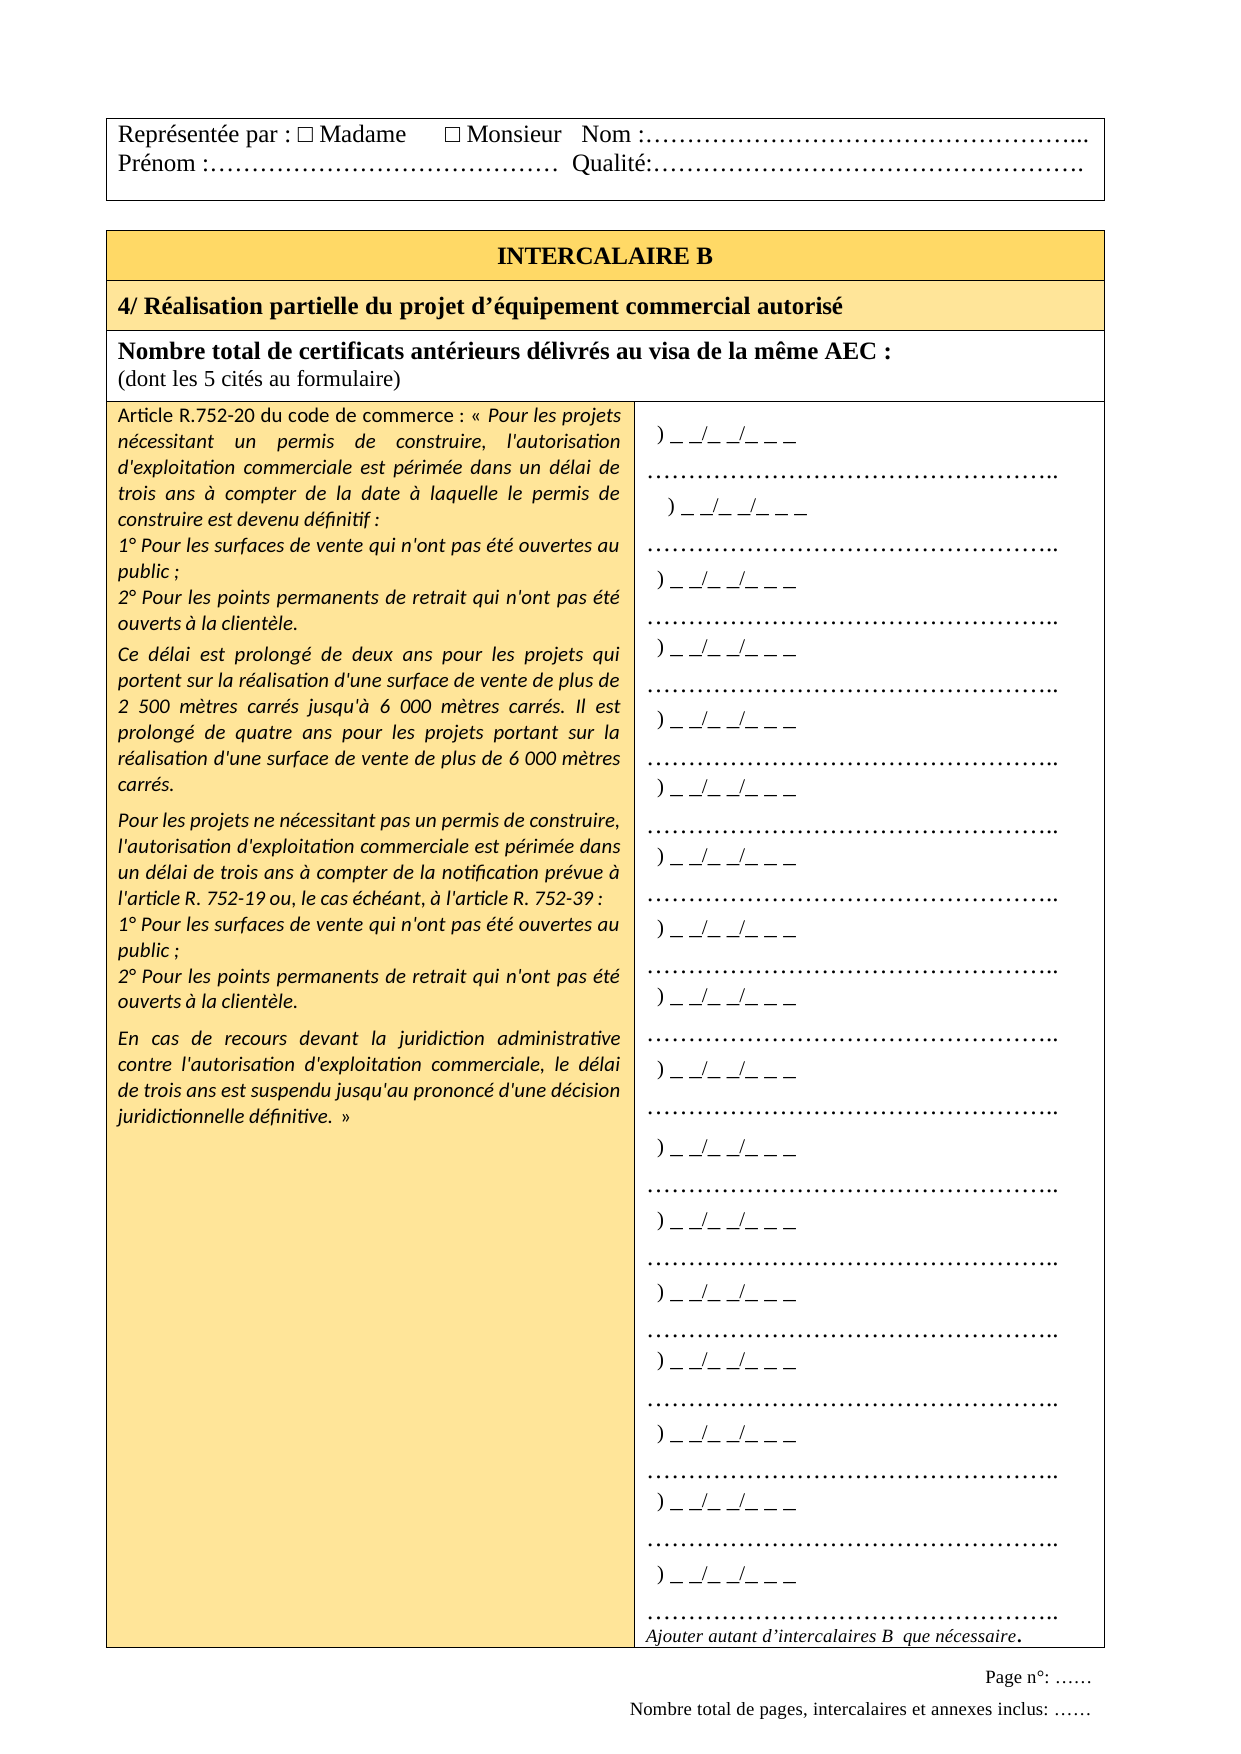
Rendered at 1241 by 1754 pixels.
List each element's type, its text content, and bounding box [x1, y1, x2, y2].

table_cell 4/ Réalisation partielle du projet d’équipement commercial autorisé [107, 281, 1104, 330]
table_cell Représentée par : □ Madame □ Monsieur Nom :……………………………………………... Prénom :…………………………………… Qualité:……………………………………………. [107, 119, 1104, 200]
table_header INTERCALAIRE B [107, 231, 1104, 280]
table_cell Article R.752-20 du code de commerce : « Pour les projets nécessitant un permis de construire, l'autorisation d'exploitation commerciale est périmée dans un délai de trois ans à compter de la date à laquelle le permis de construire est devenu définitif : 1° Pour les surfaces de vente qui n'ont pas été ouvertes au public ; 2° Pour les points permanents de retrait qui n'ont pas été ouverts à la clientèle. Ce délai est prolongé de deux ans pour les projets qui portent sur la réalisation d'une surface de vente de plus de 2 500 mètres carrés jusqu'à 6 000 mètres carrés. Il est prolongé de quatre ans pour les projets portant sur la réalisation d'une surface de vente de plus de 6 000 mètres carrés. Pour les projets ne nécessitant pas un permis de construire, l'autorisation d'exploitation commerciale est périmée dans un délai de trois ans à compter de la notification prévue à l'article R. 752-19 ou, le cas échéant, à l'article R. 752-39 : 1° Pour les surfaces de vente qui n'ont pas été ouvertes au public ; 2° Pour les points permanents de retrait qui n'ont pas été ouverts à la clientèle. En cas de recours devant la juridiction administrative contre l'autorisation d'exploitation commerciale, le délai de trois ans est suspendu jusqu'au prononcé d'une décision juridictionnelle définitive. » [107, 402, 634, 1647]
table_cell Nombre total de certificats antérieurs délivrés au visa de la même AEC : (dont les 5 cités au formulaire) [107, 331, 1104, 401]
table_cell ) _ _/_ _/_ _ _ ………………………………………….. ) _ _/_ _/_ _ _ ………………………………………….. ) _ _/_ _/_ _ _ ………………………………………….. ) _ _/_ _/_ _ _ ………………………………………….. ) _ _/_ _/_ _ _ ………………………………………….. ) _ _/_ _/_ _ _ ………………………………………….. ) _ _/_ _/_ _ _ ………………………………………….. ) _ _/_ _/_ _ _ ………………………………………….. ) _ _/_ _/_ _ _ ………………………………………….. ) _ _/_ _/_ _ _ ………………………………………….. ) _ _/_ _/_ _ _ ………………………………………….. ) _ _/_ _/_ _ _ ………………………………………….. ) _ _/_ _/_ _ _ ………………………………………….. ) _ _/_ _/_ _ _ ………………………………………….. ) _ _/_ _/_ _ _ ………………………………………….. ) _ _/_ _/_ _ _ ………………………………………….. ) _ _/_ _/_ _ _ ………………………………………….. Ajouter autant d’intercalaires B que nécessaire. [635, 402, 1104, 1647]
